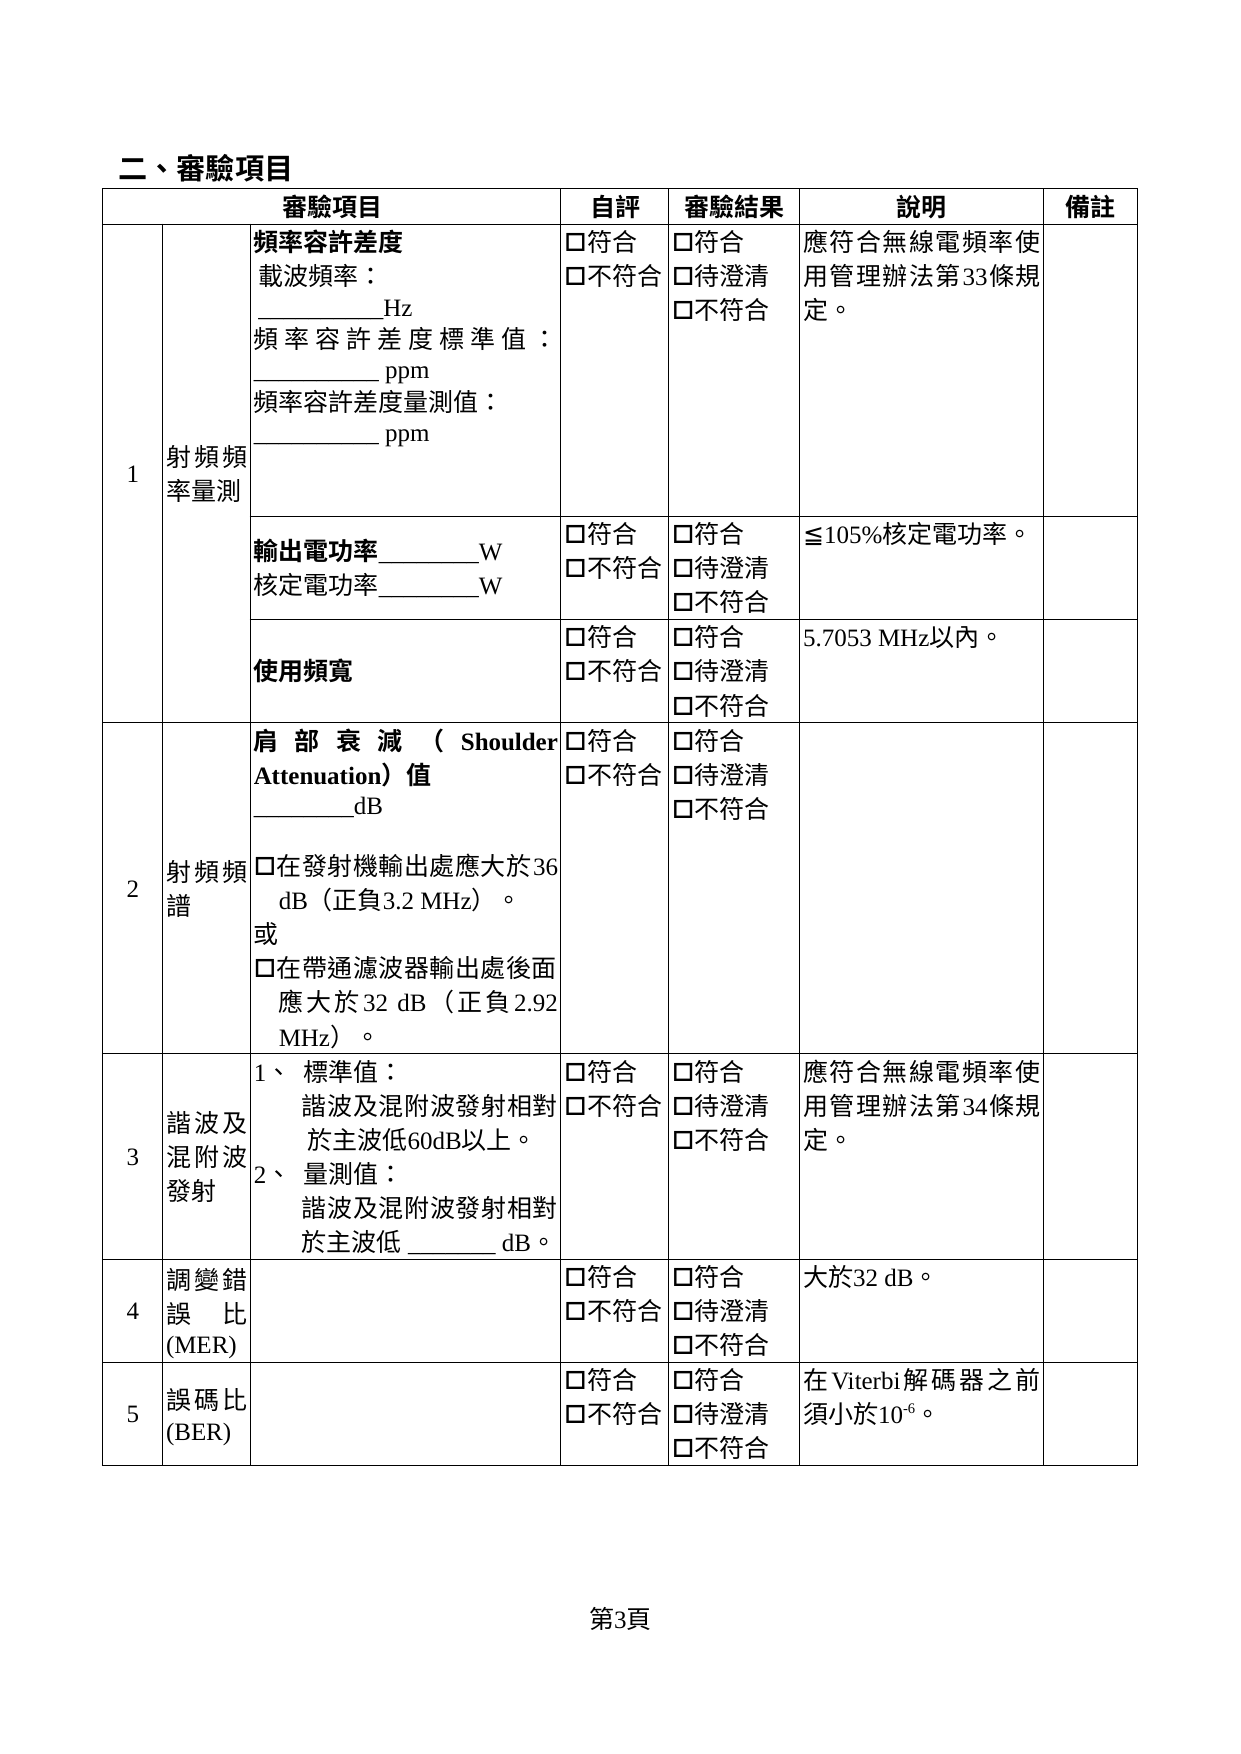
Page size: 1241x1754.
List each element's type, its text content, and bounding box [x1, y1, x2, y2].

table_cell 大於32 dB。 [800, 1260, 1043, 1362]
table_cell 調變錯誤比(MER) [163, 1260, 250, 1362]
table_cell 射頻頻譜 [163, 723, 250, 1053]
table_cell 肩部衰減（Shoulder Attenuation）值 ________dB 在發射機輸出處應大於36 dB（正負3.2 MHz）。 或 在帶通濾波器輸出處後面應大於32 dB（正負2.92 MHz）。 [251, 723, 560, 1053]
table_cell ≦105%核定電功率。 [800, 517, 1043, 619]
text 二、審驗項目 [118, 149, 1122, 188]
table_header 備註 [1044, 189, 1137, 223]
table_cell [800, 723, 1043, 1053]
table_cell 符合 不符合 [561, 1054, 668, 1259]
table_cell 符合 待澄清 不符合 [669, 723, 799, 1053]
table_cell [1044, 517, 1137, 619]
table_cell 符合 不符合 [561, 620, 668, 722]
table_cell 使用頻寬 [251, 620, 560, 722]
table_cell 3 [103, 1054, 162, 1259]
table_cell 應符合無線電頻率使用管理辦法第33條規定。 [800, 225, 1043, 516]
table_cell 5.7053 MHz以內。 [800, 620, 1043, 722]
table_cell 符合 待澄清 不符合 [669, 225, 799, 516]
table_cell 輸出電功率________W 核定電功率________W [251, 517, 560, 619]
table_cell 符合 不符合 [561, 517, 668, 619]
table_cell [1044, 620, 1137, 722]
table_cell 諧波及混附波發射 [163, 1054, 250, 1259]
table_cell 符合 待澄清 不符合 [669, 1363, 799, 1465]
table_cell 5 [103, 1363, 162, 1465]
table_header 說明 [800, 189, 1043, 223]
table_cell 2 [103, 723, 162, 1053]
table_cell 應符合無線電頻率使用管理辦法第34條規定。 [800, 1054, 1043, 1259]
table_cell 符合 不符合 [561, 1260, 668, 1362]
table_cell 符合 不符合 [561, 225, 668, 516]
table_cell 符合 待澄清 不符合 [669, 1260, 799, 1362]
table_cell [1044, 1054, 1137, 1259]
table_cell [1044, 1260, 1137, 1362]
table_cell 符合 不符合 [561, 1363, 668, 1465]
table_cell 4 [103, 1260, 162, 1362]
table_cell 符合 待澄清 不符合 [669, 620, 799, 722]
table_header 審驗結果 [669, 189, 799, 223]
table_cell [251, 1260, 560, 1362]
table_cell 1 [103, 225, 162, 722]
table_cell [1044, 1363, 1137, 1465]
table_cell 頻率容許差度 載波頻率： __________Hz 頻率容許差度標準值：__________ ppm 頻率容許差度量測值： __________ ppm [251, 225, 560, 516]
table_cell 射頻頻率量測 [163, 225, 250, 722]
table_cell [251, 1363, 560, 1465]
table_cell 標準值： 諧波及混附波發射相對於主波低60dB以上。 量測值： 諧波及混附波發射相對於主波低 _______ dB。 [251, 1054, 560, 1259]
table_header 審驗項目 [103, 189, 560, 223]
table_header 自評 [561, 189, 668, 223]
table_cell [1044, 225, 1137, 516]
table_cell 符合 不符合 [561, 723, 668, 1053]
table_cell 符合 待澄清 不符合 [669, 1054, 799, 1259]
table_cell 在Viterbi解碼器之前須小於10-6。 [800, 1363, 1043, 1465]
table_cell [1044, 723, 1137, 1053]
table_cell 誤碼比(BER) [163, 1363, 250, 1465]
table_cell 符合 待澄清 不符合 [669, 517, 799, 619]
